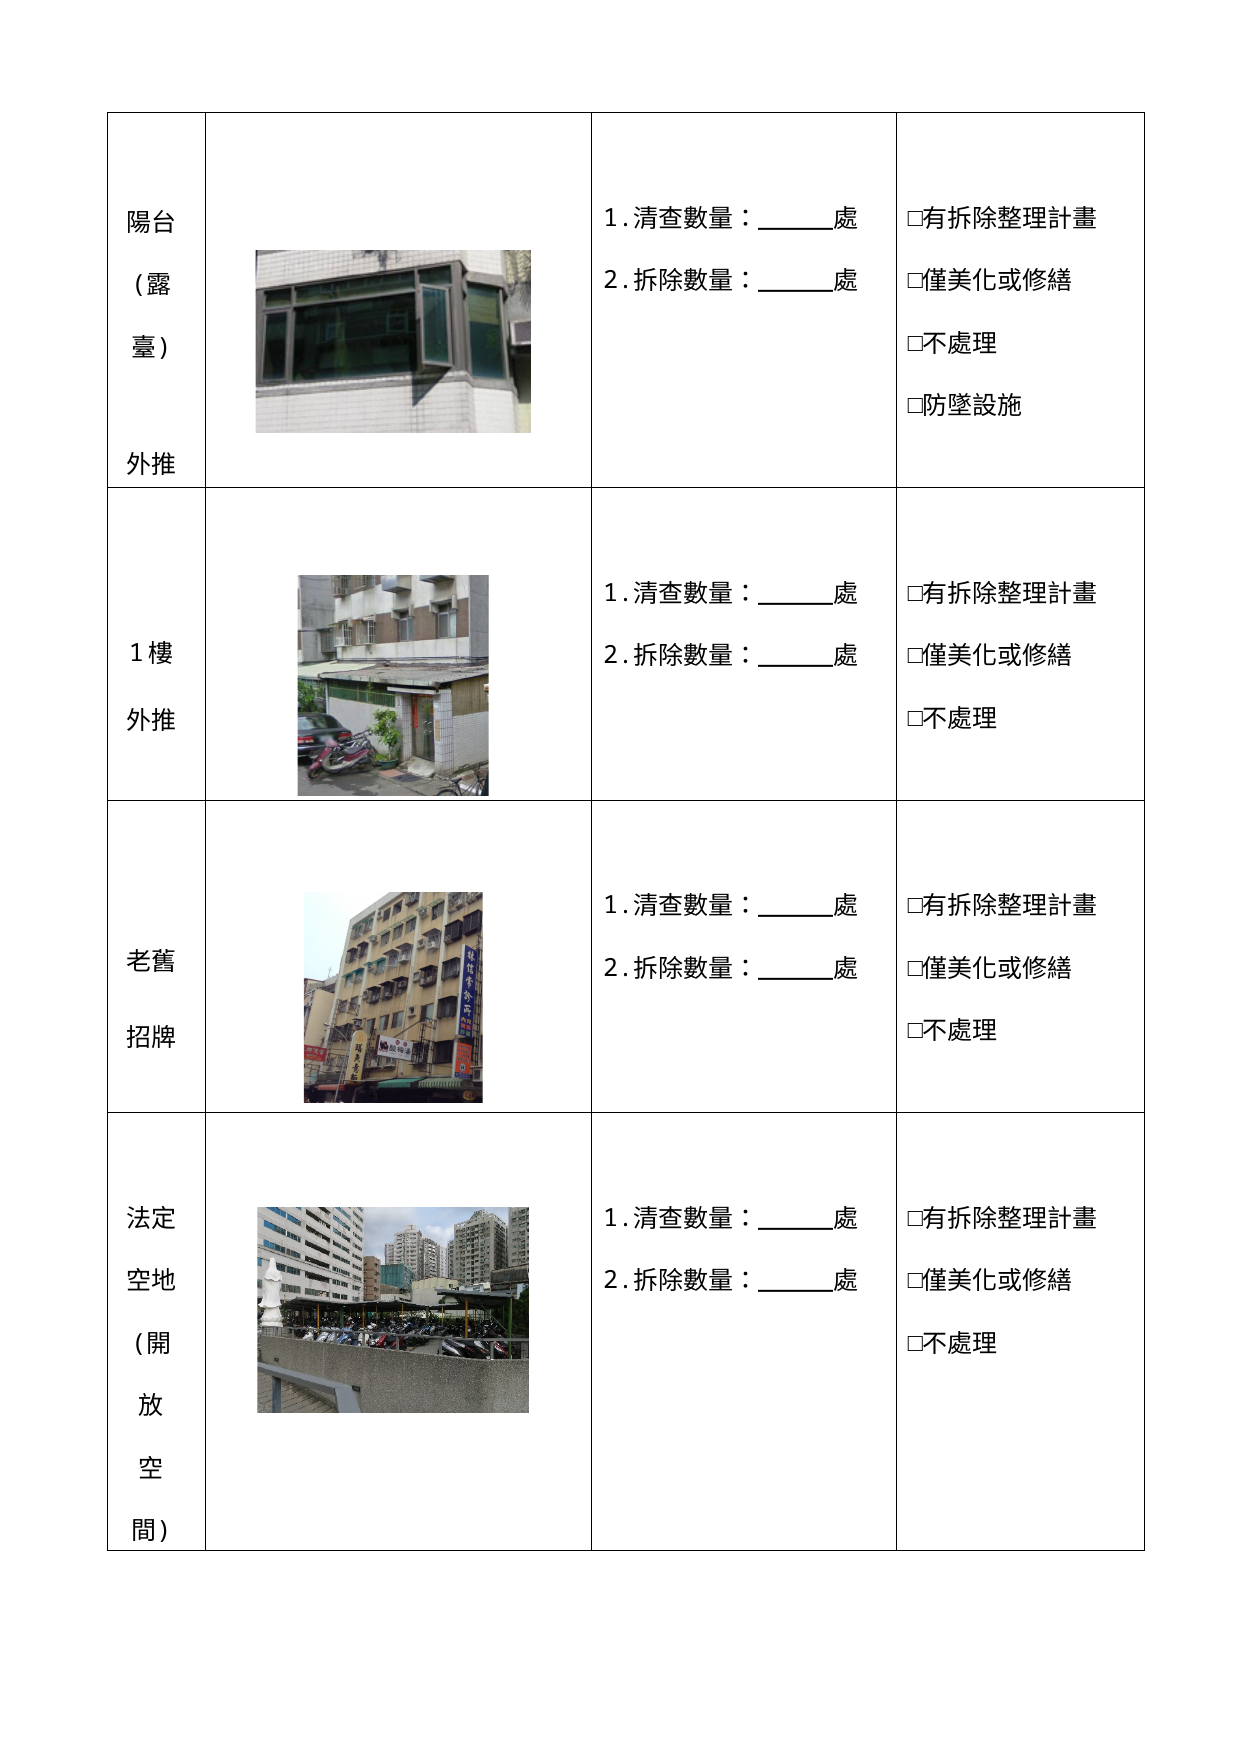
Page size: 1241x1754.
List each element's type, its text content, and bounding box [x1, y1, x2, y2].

table_cell 陽台 (露臺) 外推 [108, 113, 205, 487]
table_cell 1.清查數量：_____處 2.拆除數量：_____處 [592, 801, 896, 1112]
table_cell □有拆除整理計畫 □僅美化或修繕 □不處理 □防墜設施 [897, 113, 1144, 487]
table_cell □有拆除整理計畫 □僅美化或修繕 □不處理 [897, 488, 1144, 800]
table_cell [206, 113, 591, 487]
table_cell [206, 801, 591, 1112]
table_cell [206, 1113, 591, 1550]
table_cell 1.清查數量：_____處 2.拆除數量：_____處 [592, 488, 896, 800]
table_cell □有拆除整理計畫 □僅美化或修繕 □不處理 [897, 801, 1144, 1112]
table_cell □有拆除整理計畫 □僅美化或修繕 □不處理 [897, 1113, 1144, 1550]
table_cell 老舊 招牌 [108, 801, 205, 1112]
table_cell 1.清查數量：_____處 2.拆除數量：_____處 [592, 1113, 896, 1550]
table_cell 法定 空地 (開放 空間) [108, 1113, 205, 1550]
table_cell [206, 488, 591, 800]
table_cell 1.清查數量：_____處 2.拆除數量：_____處 [592, 113, 896, 487]
table_cell 1樓 外推 [108, 488, 205, 800]
